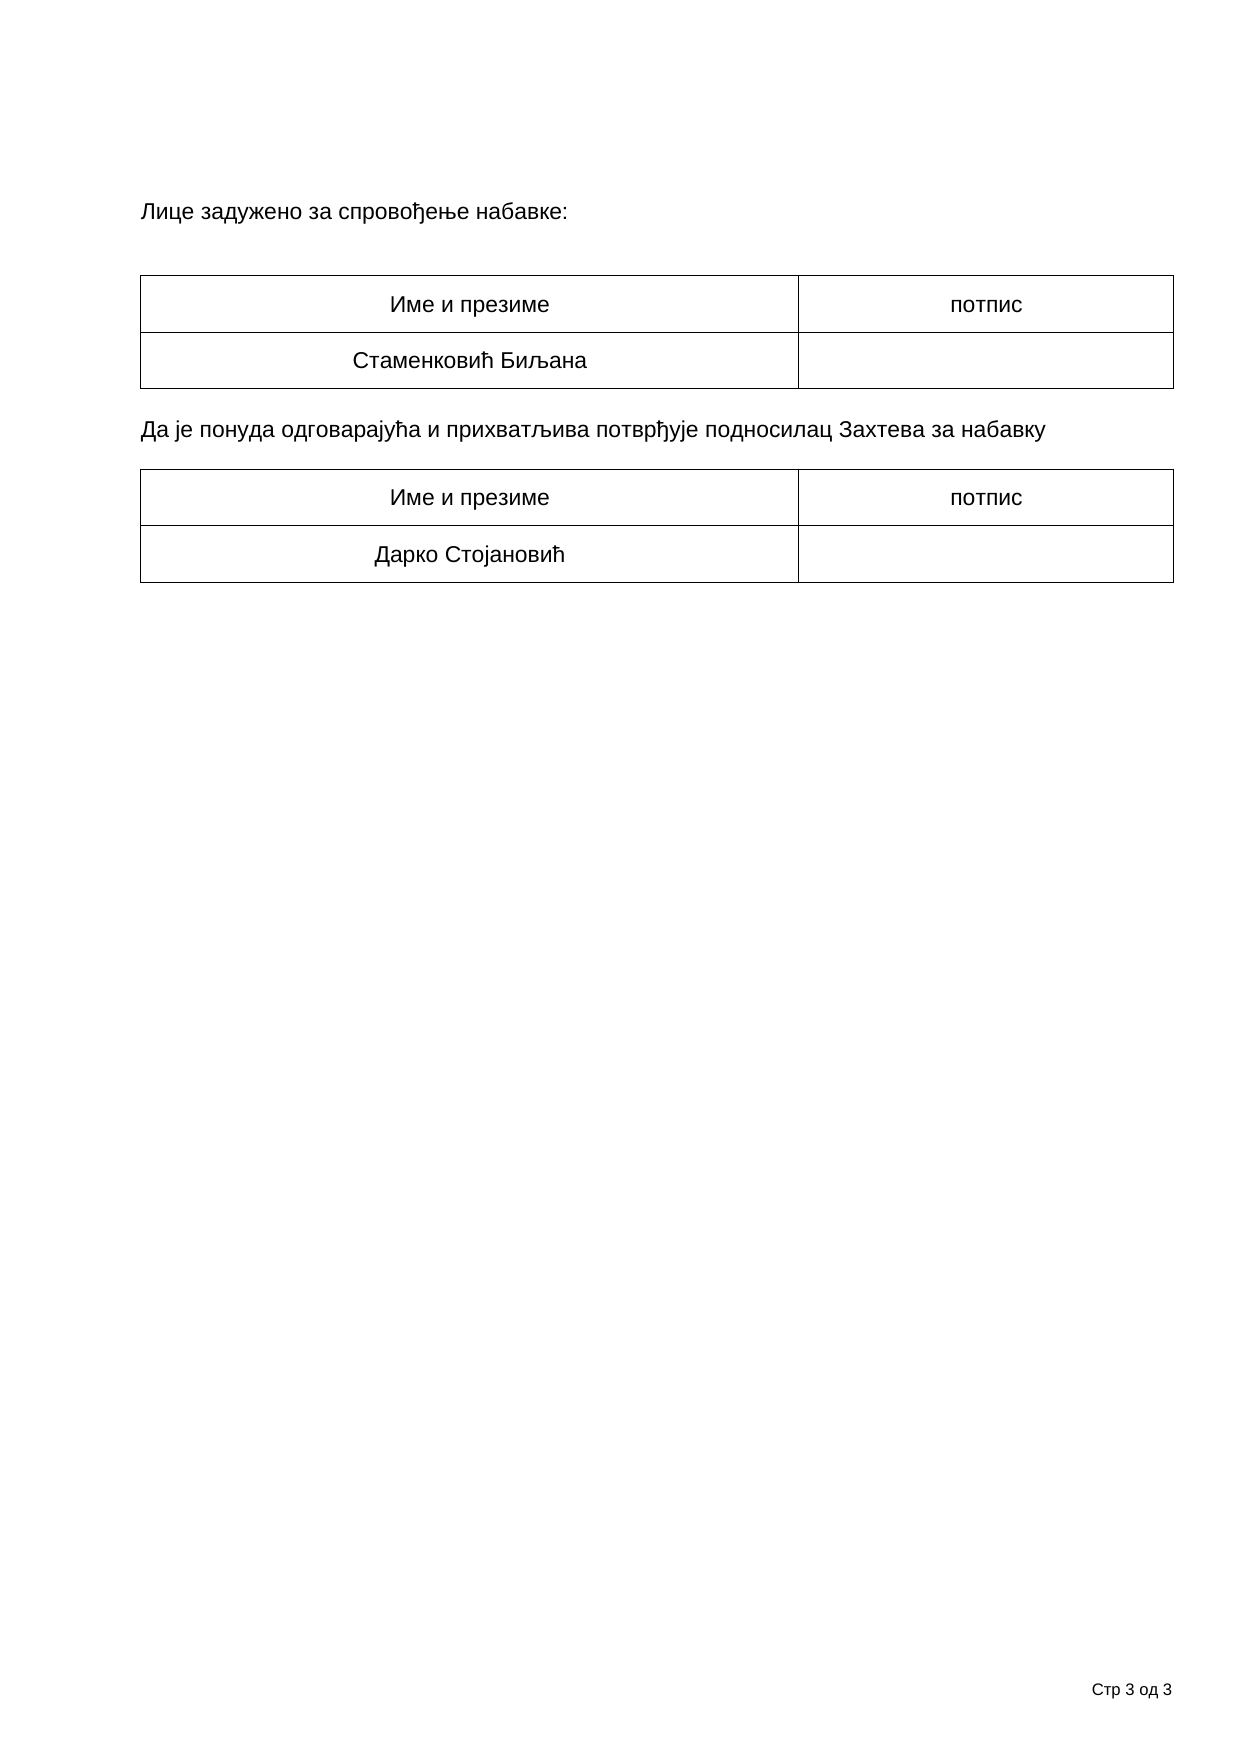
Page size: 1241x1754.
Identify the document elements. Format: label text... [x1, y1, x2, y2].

text Да је понуда одговарајућа и прихватљива потврђује подносилац Захтева за набавку [141, 416, 1172, 442]
table_header потпис [799, 276, 1173, 332]
table_cell Стаменковић Биљана [141, 333, 798, 388]
table_header Име и презиме [141, 470, 798, 525]
table_cell Дарко Стојановић [141, 526, 798, 582]
table_cell [799, 333, 1173, 388]
table_cell [799, 526, 1173, 582]
table_header Име и презиме [141, 276, 798, 332]
text Лице задужено за спровођење набавке: [141, 198, 1172, 225]
table_header потпис [799, 470, 1173, 525]
